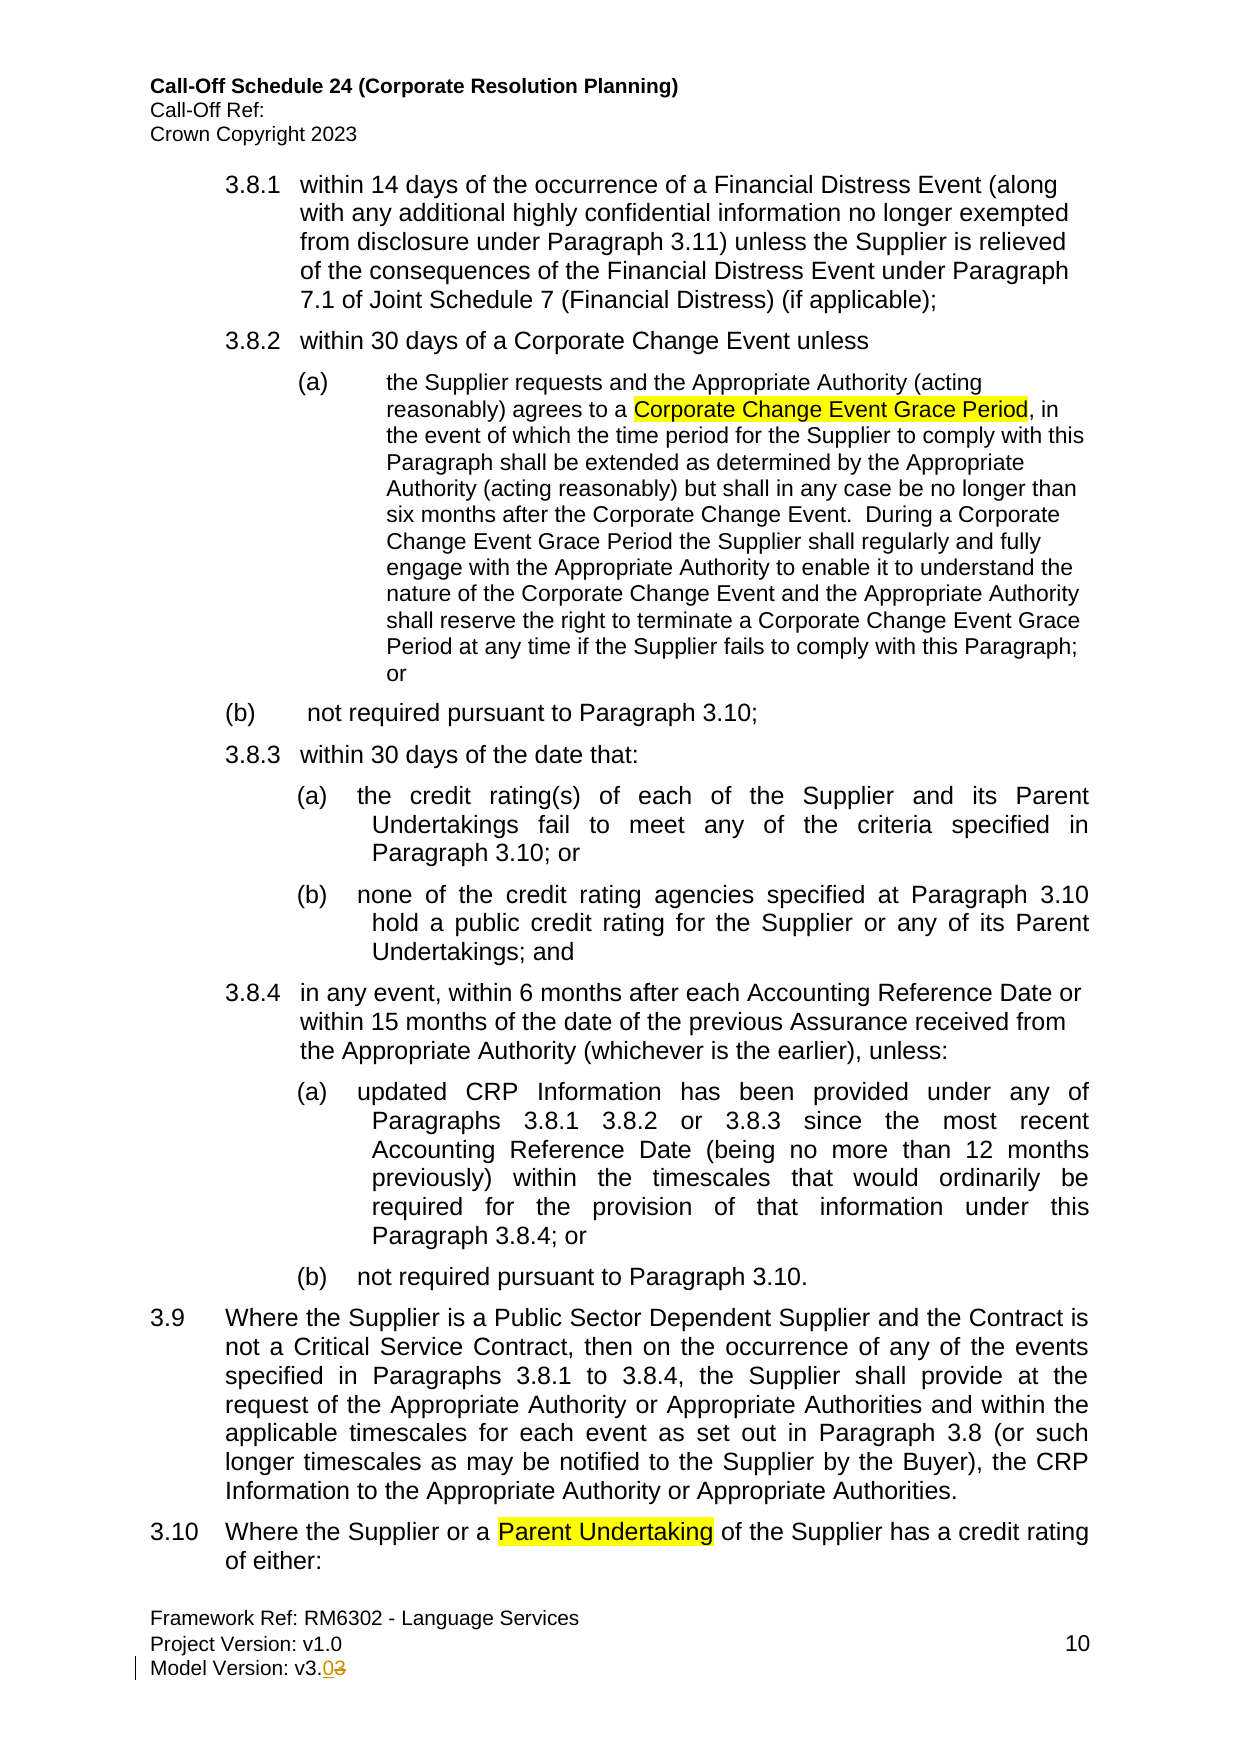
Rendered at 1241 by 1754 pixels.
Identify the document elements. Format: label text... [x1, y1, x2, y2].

list updated CRP Information has been provided under any of Paragraphs 3.8.1 3.8.2 or 3.8.3 since the most recent Accounting Reference Date (being no more than 12 months previously) within the timescales that would ordinarily be required for the provision of that information under this Paragraph 3.8.4; or [297, 1077, 1090, 1249]
list within 30 days of the date that: [225, 739, 1090, 768]
list Where the Supplier or a Parent Undertaking of the Supplier has a credit rating of either: [150, 1517, 1090, 1574]
list the credit rating(s) of each of the Supplier and its Parent Undertakings fail to meet any of the criteria specified in Paragraph 3.10; or [297, 781, 1090, 867]
list not required pursuant to Paragraph 3.10. [297, 1262, 1090, 1291]
list within 30 days of a Corporate Change Event unless [225, 326, 1090, 355]
list the Supplier requests and the Appropriate Authority (acting reasonably) agrees to a Corporate Change Event Grace Period, in the event of which the time period for the Supplier to comply with this Paragraph shall be extended as determined by the Appropriate Authority (acting reasonably) but shall in any case be no longer than six months after the Corporate Change Event. During a Corporate Change Event Grace Period the Supplier shall regularly and fully engage with the Appropriate Authority to enable it to understand the nature of the Corporate Change Event and the Appropriate Authority shall reserve the right to terminate a Corporate Change Event Grace Period at any time if the Supplier fails to comply with this Paragraph; or [298, 367, 1090, 686]
list not required pursuant to Paragraph 3.10; [225, 698, 1090, 727]
list none of the credit rating agencies specified at Paragraph 3.10 hold a public credit rating for the Supplier or any of its Parent Undertakings; and [297, 879, 1090, 966]
list within 14 days of the occurrence of a Financial Distress Event (along with any additional highly confidential information no longer exempted from disclosure under Paragraph 3.11) unless the Supplier is relieved of the consequences of the Financial Distress Event under Paragraph 7.1 of Joint Schedule 7 (Financial Distress) (if applicable); [225, 170, 1090, 313]
list Where the Supplier is a Public Sector Dependent Supplier and the Contract is not a Critical Service Contract, then on the occurrence of any of the events specified in Paragraphs 3.8.1 to 3.8.4, the Supplier shall provide at the request of the Appropriate Authority or Appropriate Authorities and within the applicable timescales for each event as set out in Paragraph 3.8 (or such longer timescales as may be notified to the Supplier by the Buyer), the CRP Information to the Appropriate Authority or Appropriate Authorities. [150, 1303, 1090, 1504]
list in any event, within 6 months after each Accounting Reference Date or within 15 months of the date of the previous Assurance received from the Appropriate Authority (whichever is the earlier), unless: [225, 978, 1090, 1064]
